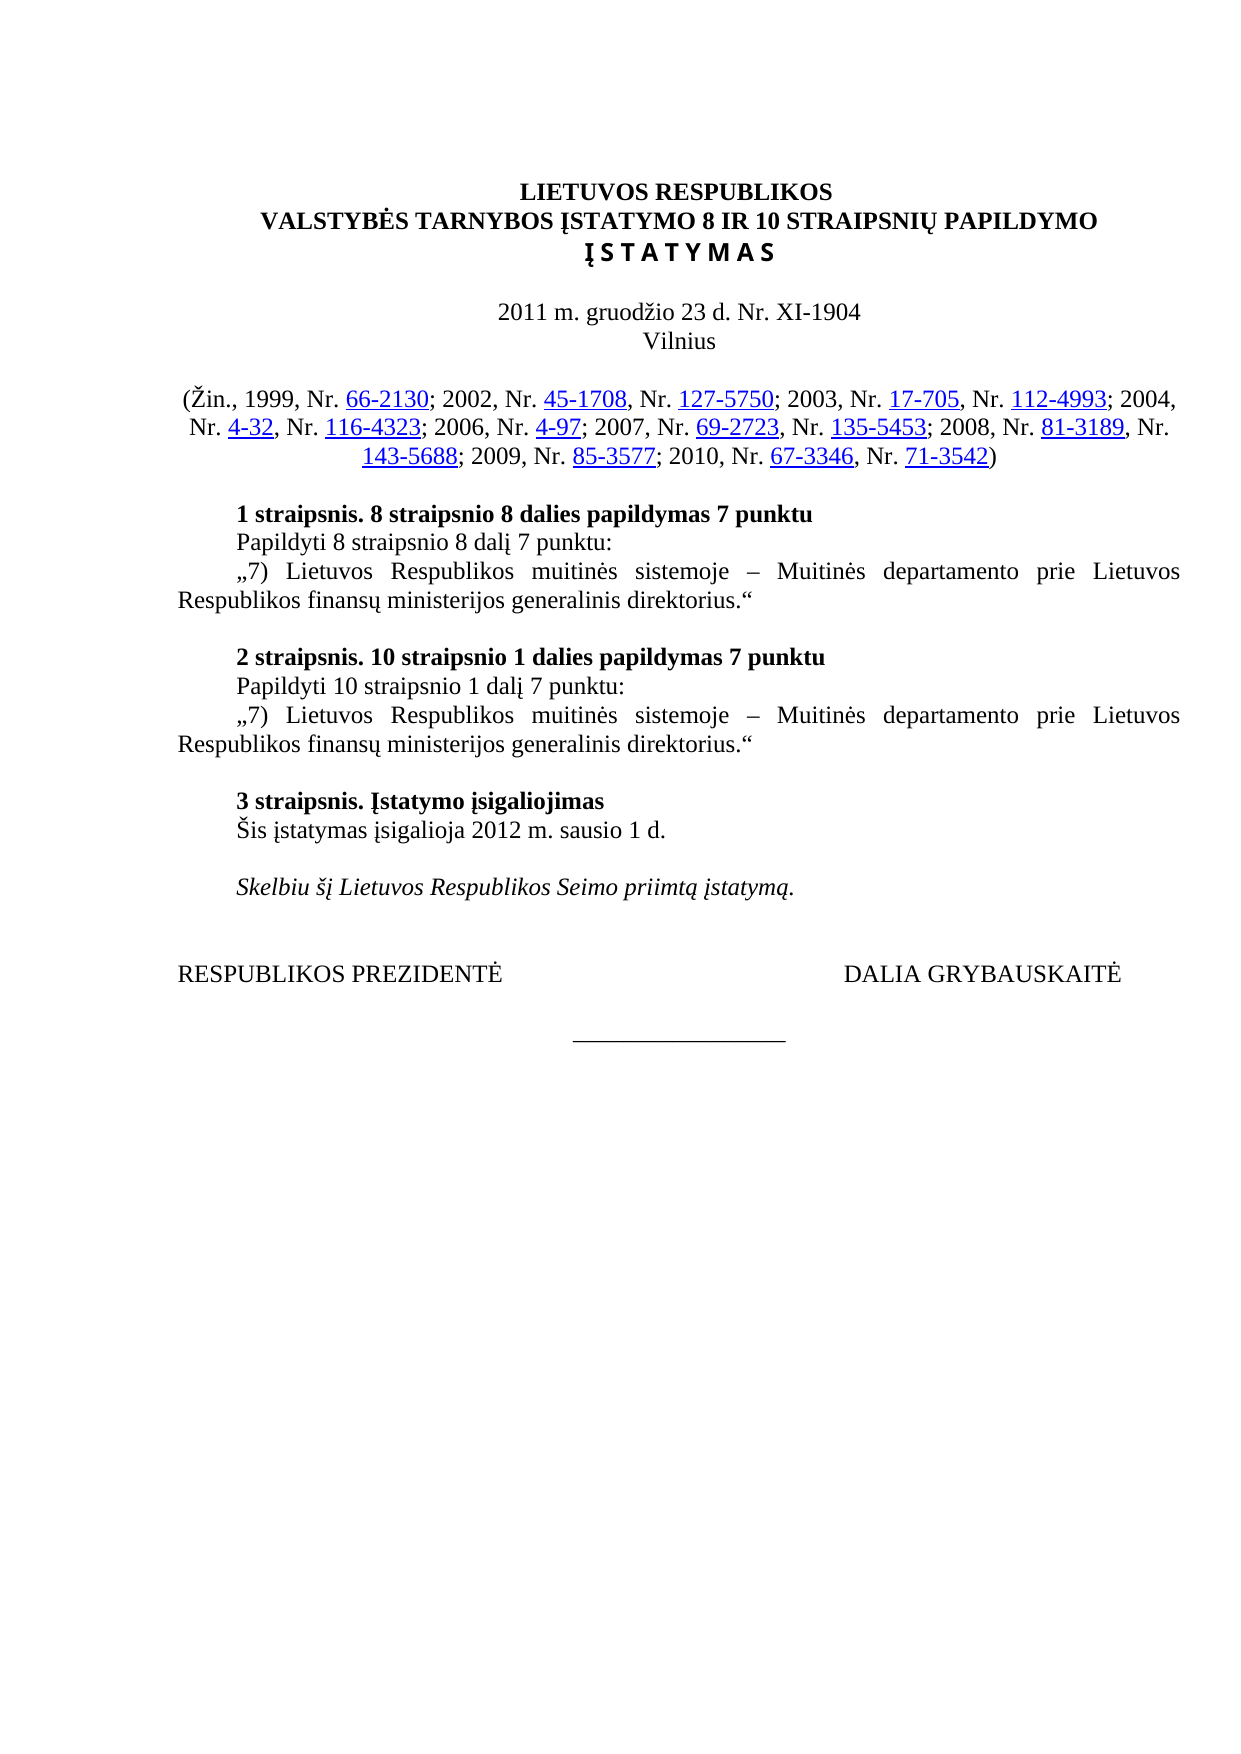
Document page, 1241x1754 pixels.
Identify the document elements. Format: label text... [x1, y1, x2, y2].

text Skelbiu šį Lietuvos Respublikos Seimo priimtą įstatymą. [177, 872, 1181, 901]
text Vilnius [177, 326, 1181, 355]
text (Žin., 1999, Nr. 66-2130; 2002, Nr. 45-1708, Nr. 127-5750; 2003, Nr. 17-705, Nr. 112-4993; 2004, Nr. 4-32, Nr. 116-4323; 2006, Nr. 4-97; 2007, Nr. 69-2723, Nr. 135-5453; 2008, Nr. 81-3189, Nr. 143-5688; 2009, Nr. 85-3577; 2010, Nr. 67-3346, Nr. 71-3542) [177, 384, 1181, 470]
text Papildyti 8 straipsnio 8 dalį 7 punktu: [177, 527, 1181, 556]
text LIETUVOS RESPUBLIKOS VALSTYBĖS TARNYBOS ĮSTATYMO 8 IR 10 STRAIPSNIŲ PAPILDYMO ĮSTATYMAS [177, 177, 1181, 269]
text 3 straipsnis. Įstatymo įsigaliojimas [236, 786, 1181, 815]
text Šis įstatymas įsigalioja 2012 m. sausio 1 d. [177, 815, 1181, 844]
text _________________ [177, 1016, 1181, 1045]
text Papildyti 10 straipsnio 1 dalį 7 punktu: [177, 671, 1181, 700]
text „7) Lietuvos Respublikos muitinės sistemoje – Muitinės departamento prie Lietuvos Respublikos finansų ministerijos generalinis direktorius.“ [177, 556, 1181, 614]
text RESPUBLIKOS PREZIDENTĖ DALIA GRYBAUSKAITĖ [177, 959, 1181, 987]
text 2 straipsnis. 10 straipsnio 1 dalies papildymas 7 punktu [236, 642, 1181, 671]
text 2011 m. gruodžio 23 d. Nr. XI-1904 [177, 297, 1181, 326]
text 1 straipsnis. 8 straipsnio 8 dalies papildymas 7 punktu [236, 499, 1181, 527]
text „7) Lietuvos Respublikos muitinės sistemoje – Muitinės departamento prie Lietuvos Respublikos finansų ministerijos generalinis direktorius.“ [177, 700, 1181, 757]
